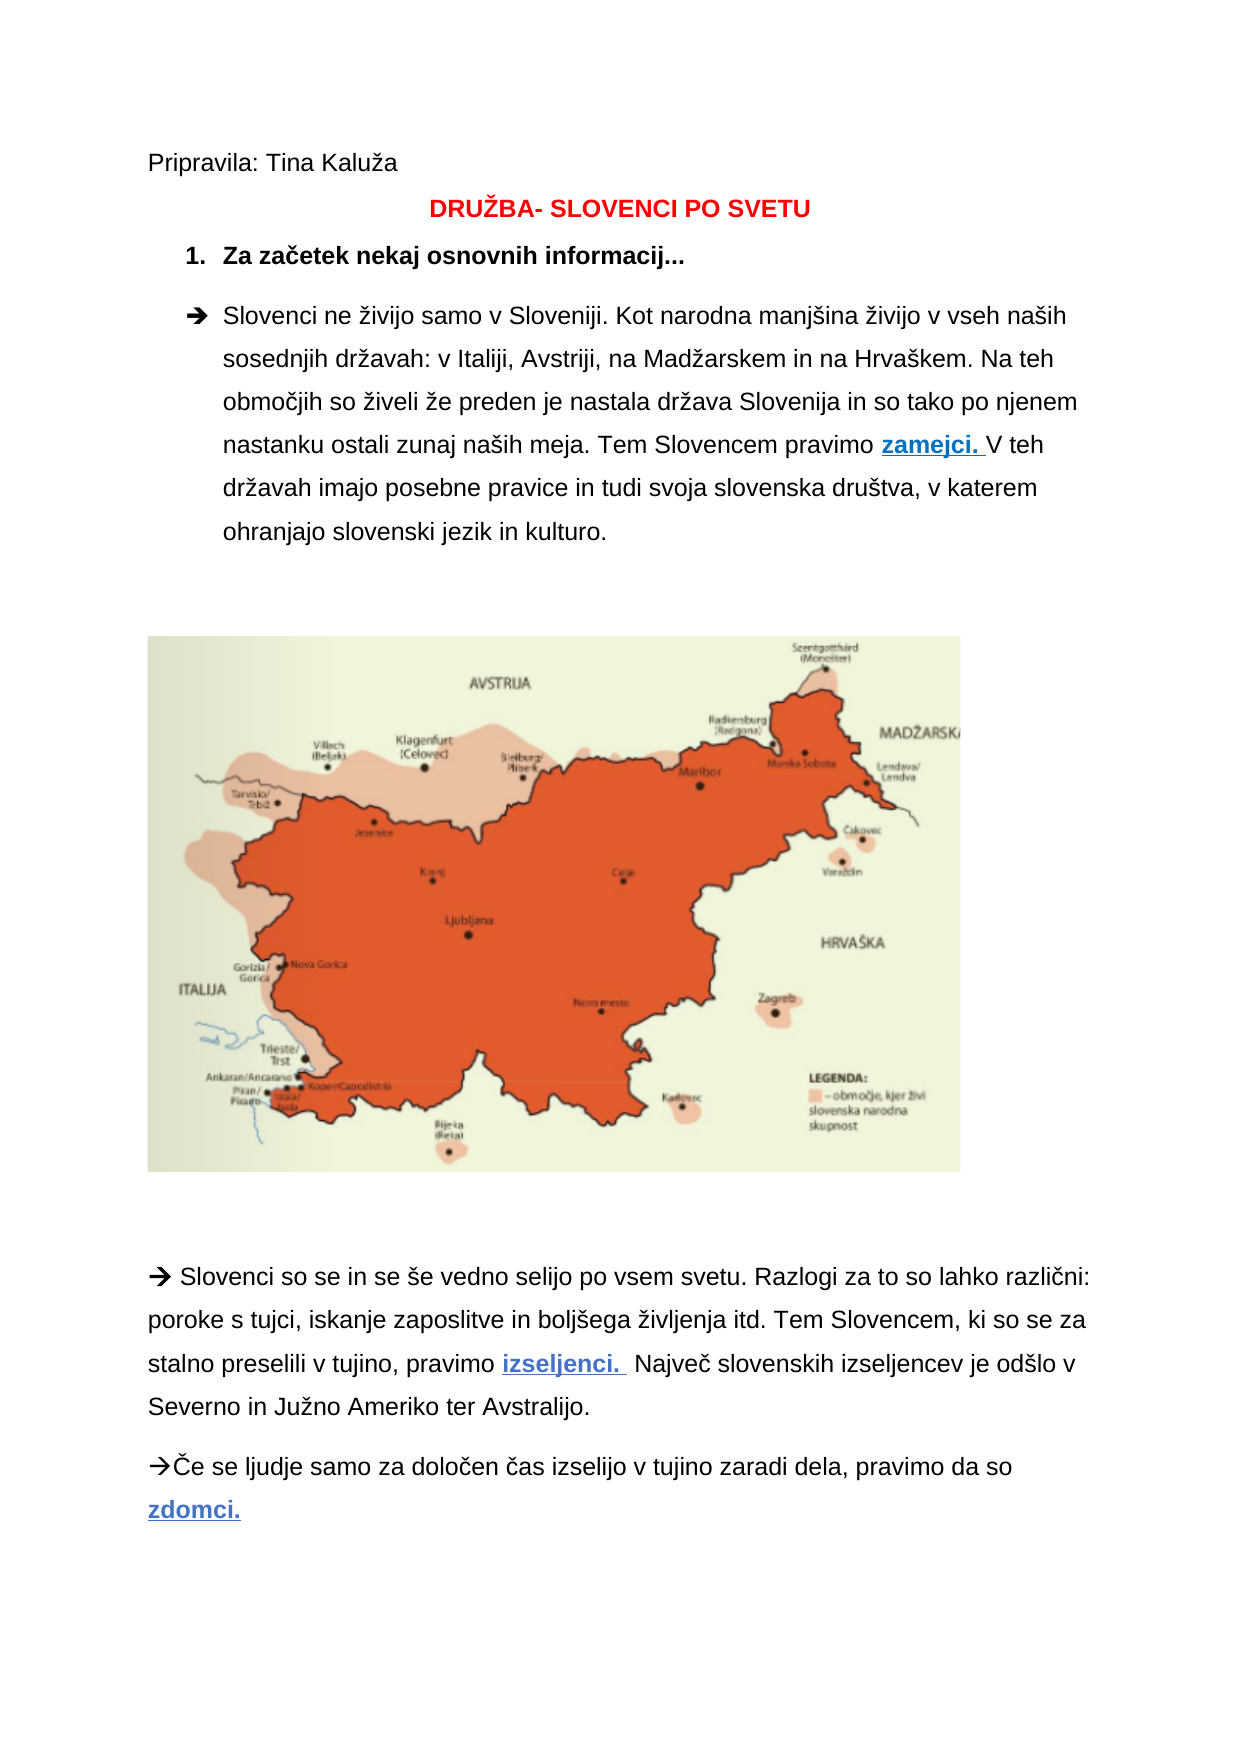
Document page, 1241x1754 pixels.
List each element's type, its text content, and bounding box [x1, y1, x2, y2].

text Če se ljudje samo za določen čas izselijo v tujino zaradi dela, pravimo da so zdomci. [148, 1451, 1093, 1523]
text  Slovenci so se in se še vedno selijo po vsem svetu. Razlogi za to so lahko različni: poroke s tujci, iskanje zaposlitve in boljšega življenja itd. Tem Slovencem, ki so se za stalno preselili v tujino, pravimo izseljenci. Največ slovenskih izseljencev je odšlo v Severno in Južno Ameriko ter Avstralijo. [148, 1262, 1093, 1420]
list Za začetek nekaj osnovnih informacij... [185, 241, 1093, 270]
list Slovenci ne živijo samo v Sloveniji. Kot narodna manjšina živijo v vseh naših sosednjih državah: v Italiji, Avstriji, na Madžarskem in na Hrvaškem. Na teh območjih so živeli že preden je nastala država Slovenija in so tako po njenem nastanku ostali zunaj naših meja. Tem Slovencem pravimo zamejci. V teh državah imajo posebne pravice in tudi svoja slovenska društva, v katerem ohranjajo slovenski jezik in kulturo. [185, 301, 1093, 545]
text Pripravila: Tina Kaluža [148, 148, 1093, 176]
text DRUŽBA- SLOVENCI PO SVETU [148, 194, 1093, 223]
